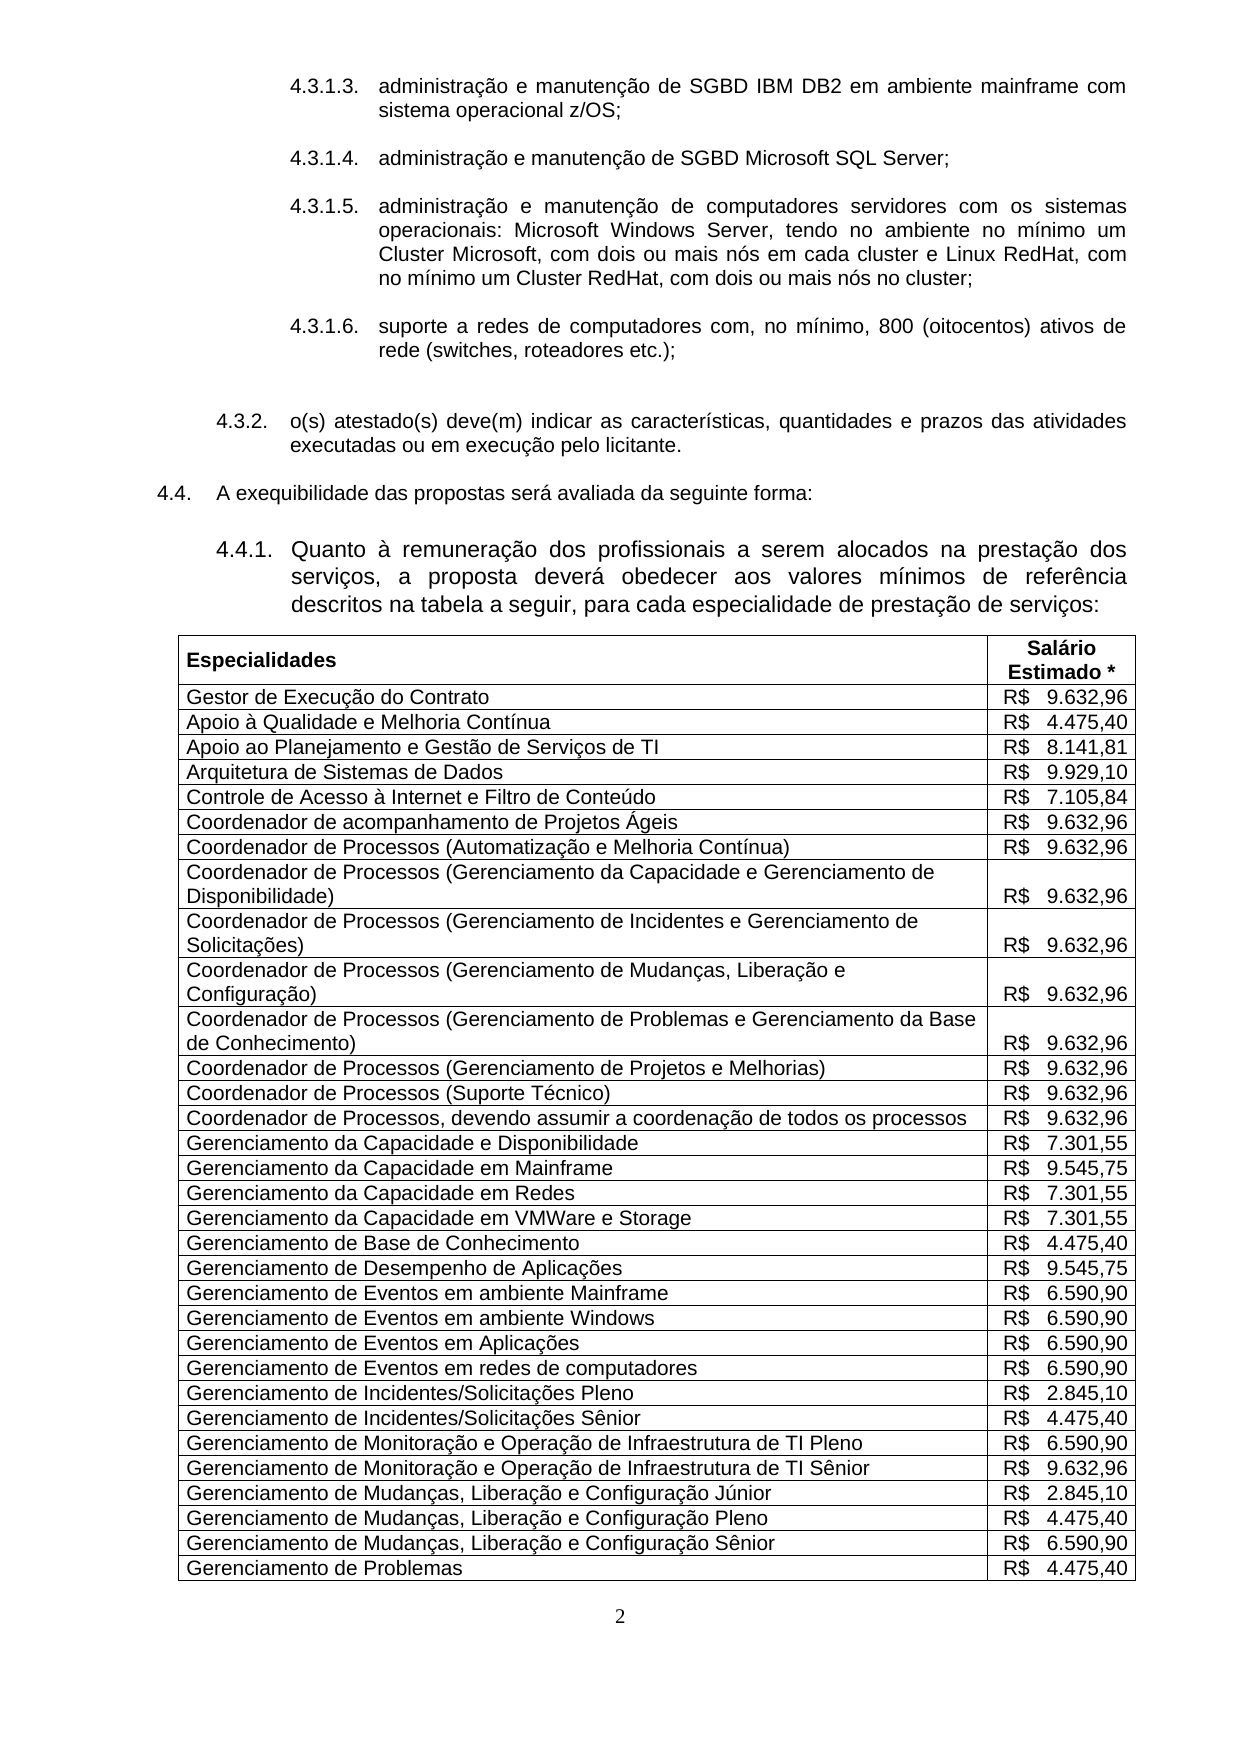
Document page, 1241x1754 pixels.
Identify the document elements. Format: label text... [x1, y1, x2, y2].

table_cell Gerenciamento da Capacidade em Mainframe [179, 1156, 987, 1180]
table_cell Gerenciamento de Monitoração e Operação de Infraestrutura de TI Sênior [179, 1456, 987, 1480]
table_cell R$ 6.590,90 [988, 1306, 1135, 1330]
table_cell R$ 2.845,10 [988, 1481, 1135, 1505]
table_cell R$ 9.632,96 [988, 860, 1135, 908]
table_cell R$ 4.475,40 [988, 1556, 1135, 1580]
table_cell R$ 7.105,84 [988, 785, 1135, 809]
text 4.3.1.5. administração e manutenção de computadores servidores com os sistemas operacionais: Microsoft Windows Server, tendo no ambiente no mínimo um Cluster Microsoft, com dois ou mais nós em cada cluster e Linux RedHat, com no mínimo um Cluster RedHat, com dois ou mais nós no cluster; [290, 194, 1128, 289]
text 4.3.1.3. administração e manutenção de SGBD IBM DB2 em ambiente mainframe com sistema operacional z/OS; [290, 74, 1128, 122]
table_cell R$ 4.475,40 [988, 710, 1135, 734]
table_cell Coordenador de Processos (Automatização e Melhoria Contínua) [179, 835, 987, 859]
table_cell Gerenciamento de Eventos em ambiente Windows [179, 1306, 987, 1330]
table_cell R$ 4.475,40 [988, 1231, 1135, 1255]
table_cell Gerenciamento da Capacidade em Redes [179, 1181, 987, 1205]
text 4.3.1.6. suporte a redes de computadores com, no mínimo, 800 (oitocentos) ativos de rede (switches, roteadores etc.); [290, 313, 1128, 361]
table_cell Gerenciamento de Base de Conhecimento [179, 1231, 987, 1255]
table_cell R$ 9.632,96 [988, 1007, 1135, 1055]
table_cell Gerenciamento de Mudanças, Liberação e Configuração Pleno [179, 1506, 987, 1530]
table_cell R$ 9.545,75 [988, 1156, 1135, 1180]
table_cell Gerenciamento de Problemas [179, 1556, 987, 1580]
table_cell Arquitetura de Sistemas de Dados [179, 760, 987, 784]
table_cell Coordenador de Processos (Gerenciamento de Incidentes e Gerenciamento de Solicitações) [179, 909, 987, 957]
table_cell Controle de Acesso à Internet e Filtro de Conteúdo [179, 785, 987, 809]
table_cell R$ 6.590,90 [988, 1531, 1135, 1555]
table_cell R$ 6.590,90 [988, 1431, 1135, 1455]
table_cell Gerenciamento de Eventos em redes de computadores [179, 1356, 987, 1380]
table_cell R$ 7.301,55 [988, 1131, 1135, 1155]
table_cell Gerenciamento da Capacidade e Disponibilidade [179, 1131, 987, 1155]
table_cell Gerenciamento da Capacidade em VMWare e Storage [179, 1206, 987, 1230]
text 4.3.1.4. administração e manutenção de SGBD Microsoft SQL Server; [290, 146, 1128, 170]
table_cell R$ 2.845,10 [988, 1381, 1135, 1405]
table_cell R$ 9.632,96 [988, 835, 1135, 859]
table_header Especialidades [179, 636, 987, 684]
table_header Salário Estimado * [988, 636, 1135, 684]
table_cell R$ 9.632,96 [988, 1056, 1135, 1080]
table_cell Gerenciamento de Incidentes/Solicitações Sênior [179, 1406, 987, 1430]
table_cell R$ 9.632,96 [988, 1106, 1135, 1130]
text 4.4. A exequibilidade das propostas será avaliada da seguinte forma: [157, 481, 1128, 505]
list Quanto à remuneração dos profissionais a serem alocados na prestação dos serviços, a proposta deverá obedecer aos valores mínimos de referência descritos na tabela a seguir, para cada especialidade de prestação de serviços: [216, 536, 1128, 617]
table_cell R$ 9.929,10 [988, 760, 1135, 784]
table_cell Coordenador de Processos (Gerenciamento de Mudanças, Liberação e Configuração) [179, 958, 987, 1006]
table_cell Apoio ao Planejamento e Gestão de Serviços de TI [179, 735, 987, 759]
table_cell R$ 7.301,55 [988, 1206, 1135, 1230]
table_cell Gerenciamento de Mudanças, Liberação e Configuração Sênior [179, 1531, 987, 1555]
table_cell R$ 6.590,90 [988, 1281, 1135, 1305]
table_cell R$ 9.545,75 [988, 1256, 1135, 1280]
table_cell R$ 9.632,96 [988, 810, 1135, 834]
table_cell R$ 4.475,40 [988, 1406, 1135, 1430]
table_cell Coordenador de acompanhamento de Projetos Ágeis [179, 810, 987, 834]
table_cell Gestor de Execução do Contrato [179, 685, 987, 709]
table_cell Coordenador de Processos (Gerenciamento de Problemas e Gerenciamento da Base de Conhecimento) [179, 1007, 987, 1055]
table_cell Gerenciamento de Mudanças, Liberação e Configuração Júnior [179, 1481, 987, 1505]
table_cell Apoio à Qualidade e Melhoria Contínua [179, 710, 987, 734]
table_cell Gerenciamento de Eventos em ambiente Mainframe [179, 1281, 987, 1305]
table_cell R$ 6.590,90 [988, 1331, 1135, 1355]
table_cell R$ 6.590,90 [988, 1356, 1135, 1380]
table_cell R$ 7.301,55 [988, 1181, 1135, 1205]
table_cell Coordenador de Processos, devendo assumir a coordenação de todos os processos [179, 1106, 987, 1130]
table_cell R$ 9.632,96 [988, 1456, 1135, 1480]
table_cell R$ 9.632,96 [988, 958, 1135, 1006]
table_cell Coordenador de Processos (Gerenciamento de Projetos e Melhorias) [179, 1056, 987, 1080]
table_cell Gerenciamento de Monitoração e Operação de Infraestrutura de TI Pleno [179, 1431, 987, 1455]
table_cell R$ 8.141,81 [988, 735, 1135, 759]
table_cell Coordenador de Processos (Suporte Técnico) [179, 1081, 987, 1105]
table_cell R$ 9.632,96 [988, 685, 1135, 709]
table_cell R$ 9.632,96 [988, 1081, 1135, 1105]
table_cell Gerenciamento de Incidentes/Solicitações Pleno [179, 1381, 987, 1405]
table_cell Coordenador de Processos (Gerenciamento da Capacidade e Gerenciamento de Disponibilidade) [179, 860, 987, 908]
table_cell Gerenciamento de Desempenho de Aplicações [179, 1256, 987, 1280]
table_cell R$ 9.632,96 [988, 909, 1135, 957]
table_cell R$ 4.475,40 [988, 1506, 1135, 1530]
text 4.3.2. o(s) atestado(s) deve(m) indicar as características, quantidades e prazos das atividades executadas ou em execução pelo licitante. [216, 409, 1128, 457]
table_cell Gerenciamento de Eventos em Aplicações [179, 1331, 987, 1355]
